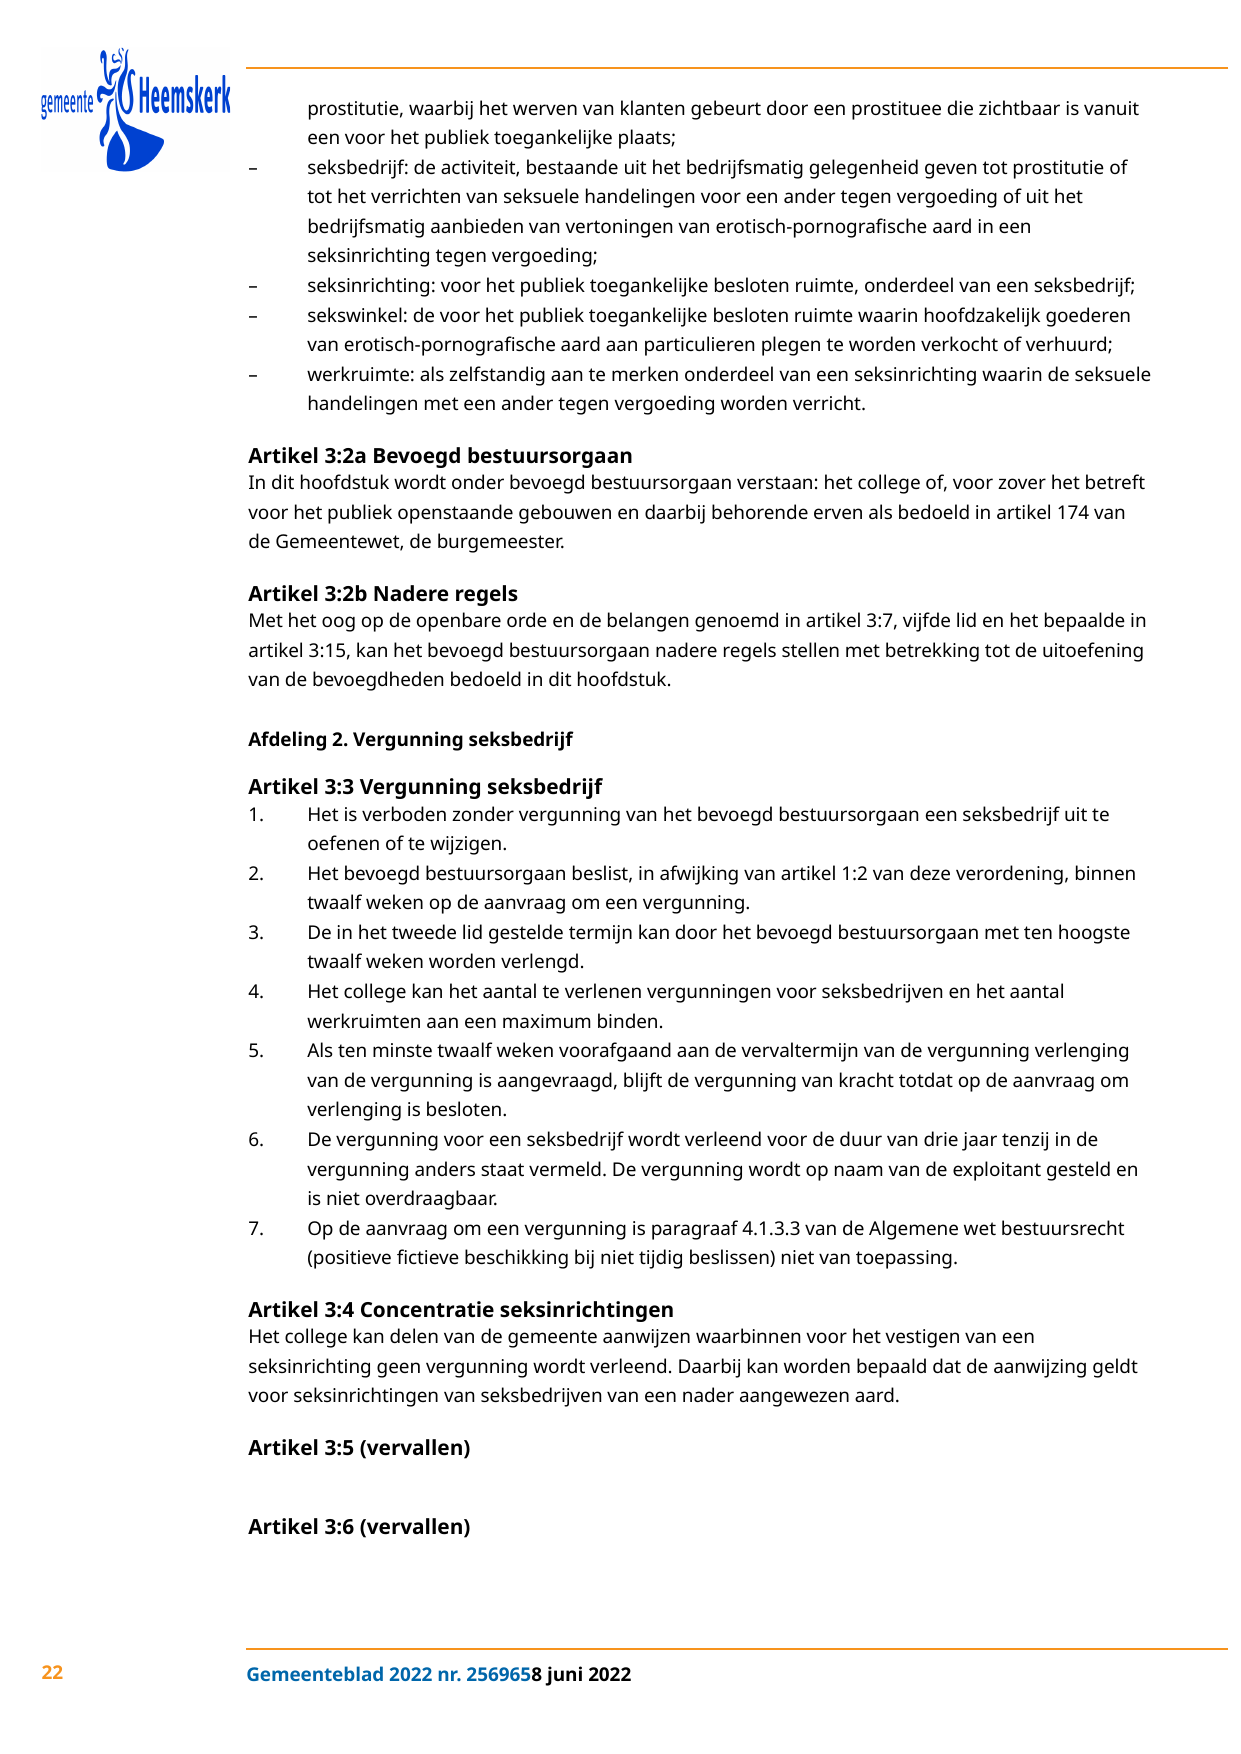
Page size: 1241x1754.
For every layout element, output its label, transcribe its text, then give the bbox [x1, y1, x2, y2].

list Het is verboden zonder vergunning van het bevoegd bestuursorgaan een seksbedrijf uit te oefenen of te wijzigen. [248, 801, 1152, 856]
text Afdeling 2. Vergunning seksbedrijf [248, 726, 1152, 752]
text Artikel 3:4 Concentratie seksinrichtingen [248, 1295, 1152, 1323]
list seksbedrijf: de activiteit, bestaande uit het bedrijfsmatig gelegenheid geven tot prostitutie of tot het verrichten van seksuele handelingen voor een ander tegen vergoeding of uit het bedrijfsmatig aanbieden van vertoningen van erotisch-pornografische aard in een seksinrichting tegen vergoeding; [248, 154, 1152, 268]
list sekswinkel: de voor het publiek toegankelijke besloten ruimte waarin hoofdzakelijk goederen van erotisch-pornografische aard aan particulieren plegen te worden verkocht of verhuurd; [248, 302, 1152, 357]
text Het college kan delen van de gemeente aanwijzen waarbinnen voor het vestigen van een seksinrichting geen vergunning wordt verleend. Daarbij kan worden bepaald dat de aanwijzing geldt voor seksinrichtingen van seksbedrijven van een nader aangewezen aard. [248, 1323, 1152, 1408]
list De in het tweede lid gestelde termijn kan door het bevoegd bestuursorgaan met ten hoogste twaalf weken worden verlengd. [248, 919, 1152, 974]
list Als ten minste twaalf weken voorafgaand aan de vervaltermijn van de vergunning verlenging van de vergunning is aangevraagd, blijft de vergunning van kracht totdat op de aanvraag om verlenging is besloten. [248, 1037, 1152, 1122]
list werkruimte: als zelfstandig aan te merken onderdeel van een seksinrichting waarin de seksuele handelingen met een ander tegen vergoeding worden verricht. [248, 361, 1152, 416]
list Op de aanvraag om een vergunning is paragraaf 4.1.3.3 van de Algemene wet bestuursrecht (positieve fictieve beschikking bij niet tijdig beslissen) niet van toepassing. [248, 1215, 1152, 1270]
list Het college kan het aantal te verlenen vergunningen voor seksbedrijven en het aantal werkruimten aan een maximum binden. [248, 978, 1152, 1034]
list prostitutie, waarbij het werven van klanten gebeurt door een prostituee die zichtbaar is vanuit een voor het publiek toegankelijke plaats; [248, 95, 1152, 150]
text Artikel 3:5 (vervallen) [248, 1433, 1152, 1461]
list Het bevoegd bestuursorgaan beslist, in afwijking van artikel 1:2 van deze verordening, binnen twaalf weken op de aanvraag om een vergunning. [248, 860, 1152, 915]
text Artikel 3:2a Bevoegd bestuursorgaan [248, 441, 1152, 469]
text Artikel 3:3 Vergunning seksbedrijf [248, 772, 1152, 801]
text Artikel 3:6 (vervallen) [248, 1512, 1152, 1540]
text Met het oog op de openbare orde en de belangen genoemd in artikel 3:7, vijfde lid en het bepaalde in artikel 3:15, kan het bevoegd bestuursorgaan nadere regels stellen met betrekking tot de uitoefening van de bevoegdheden bedoeld in dit hoofdstuk. [248, 607, 1152, 692]
text Artikel 3:2b Nadere regels [248, 579, 1152, 607]
list De vergunning voor een seksbedrijf wordt verleend voor de duur van drie jaar tenzij in de vergunning anders staat vermeld. De vergunning wordt op naam van de exploitant gesteld en is niet overdraagbaar. [248, 1126, 1152, 1211]
text In dit hoofdstuk wordt onder bevoegd bestuursorgaan verstaan: het college of, voor zover het betreft voor het publiek openstaande gebouwen en daarbij behorende erven als bedoeld in artikel 174 van de Gemeentewet, de burgemeester. [248, 469, 1152, 554]
picture [41, 47, 231, 172]
list seksinrichting: voor het publiek toegankelijke besloten ruimte, onderdeel van een seksbedrijf; [248, 272, 1152, 298]
